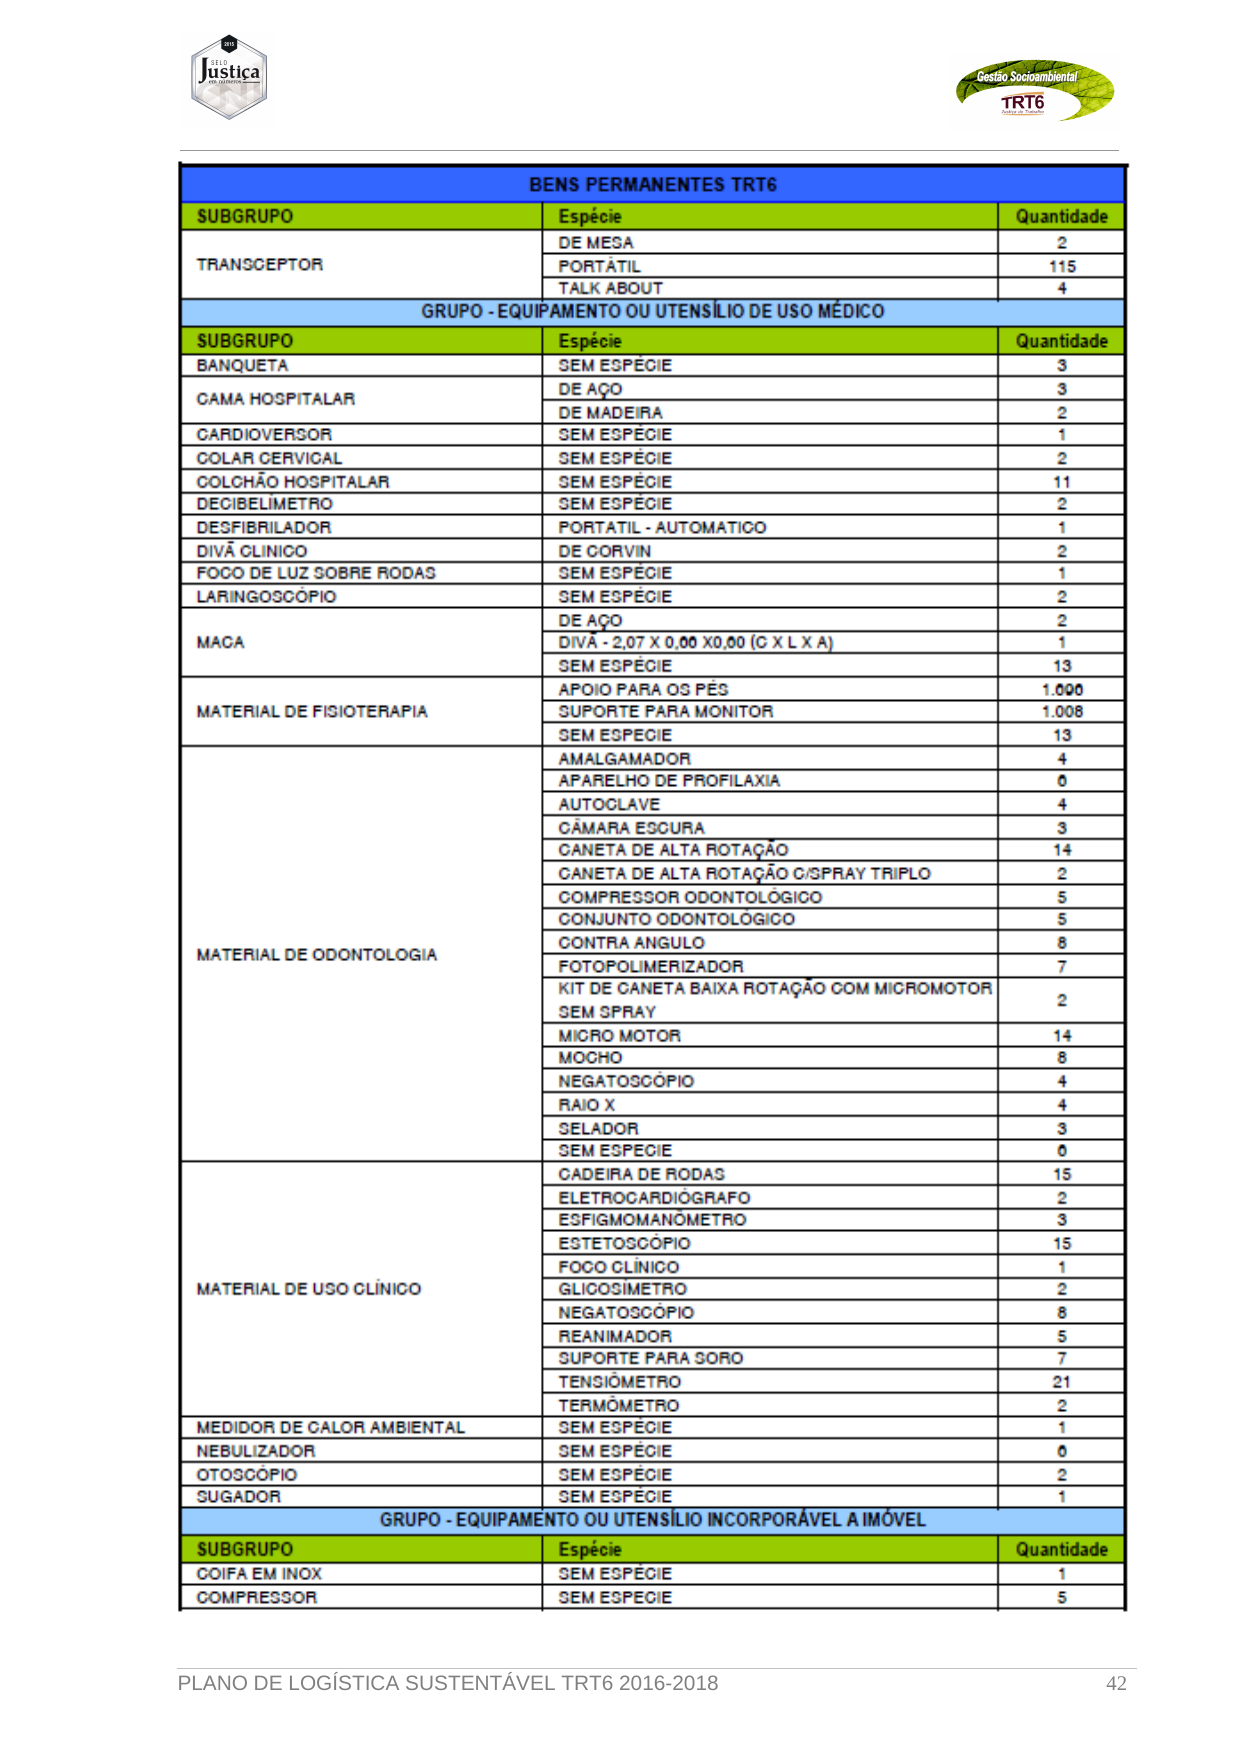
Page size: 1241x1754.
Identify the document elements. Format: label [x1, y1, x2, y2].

picture [212, 151, 1108, 1622]
picture [988, 51, 1120, 131]
picture [180, 32, 274, 127]
